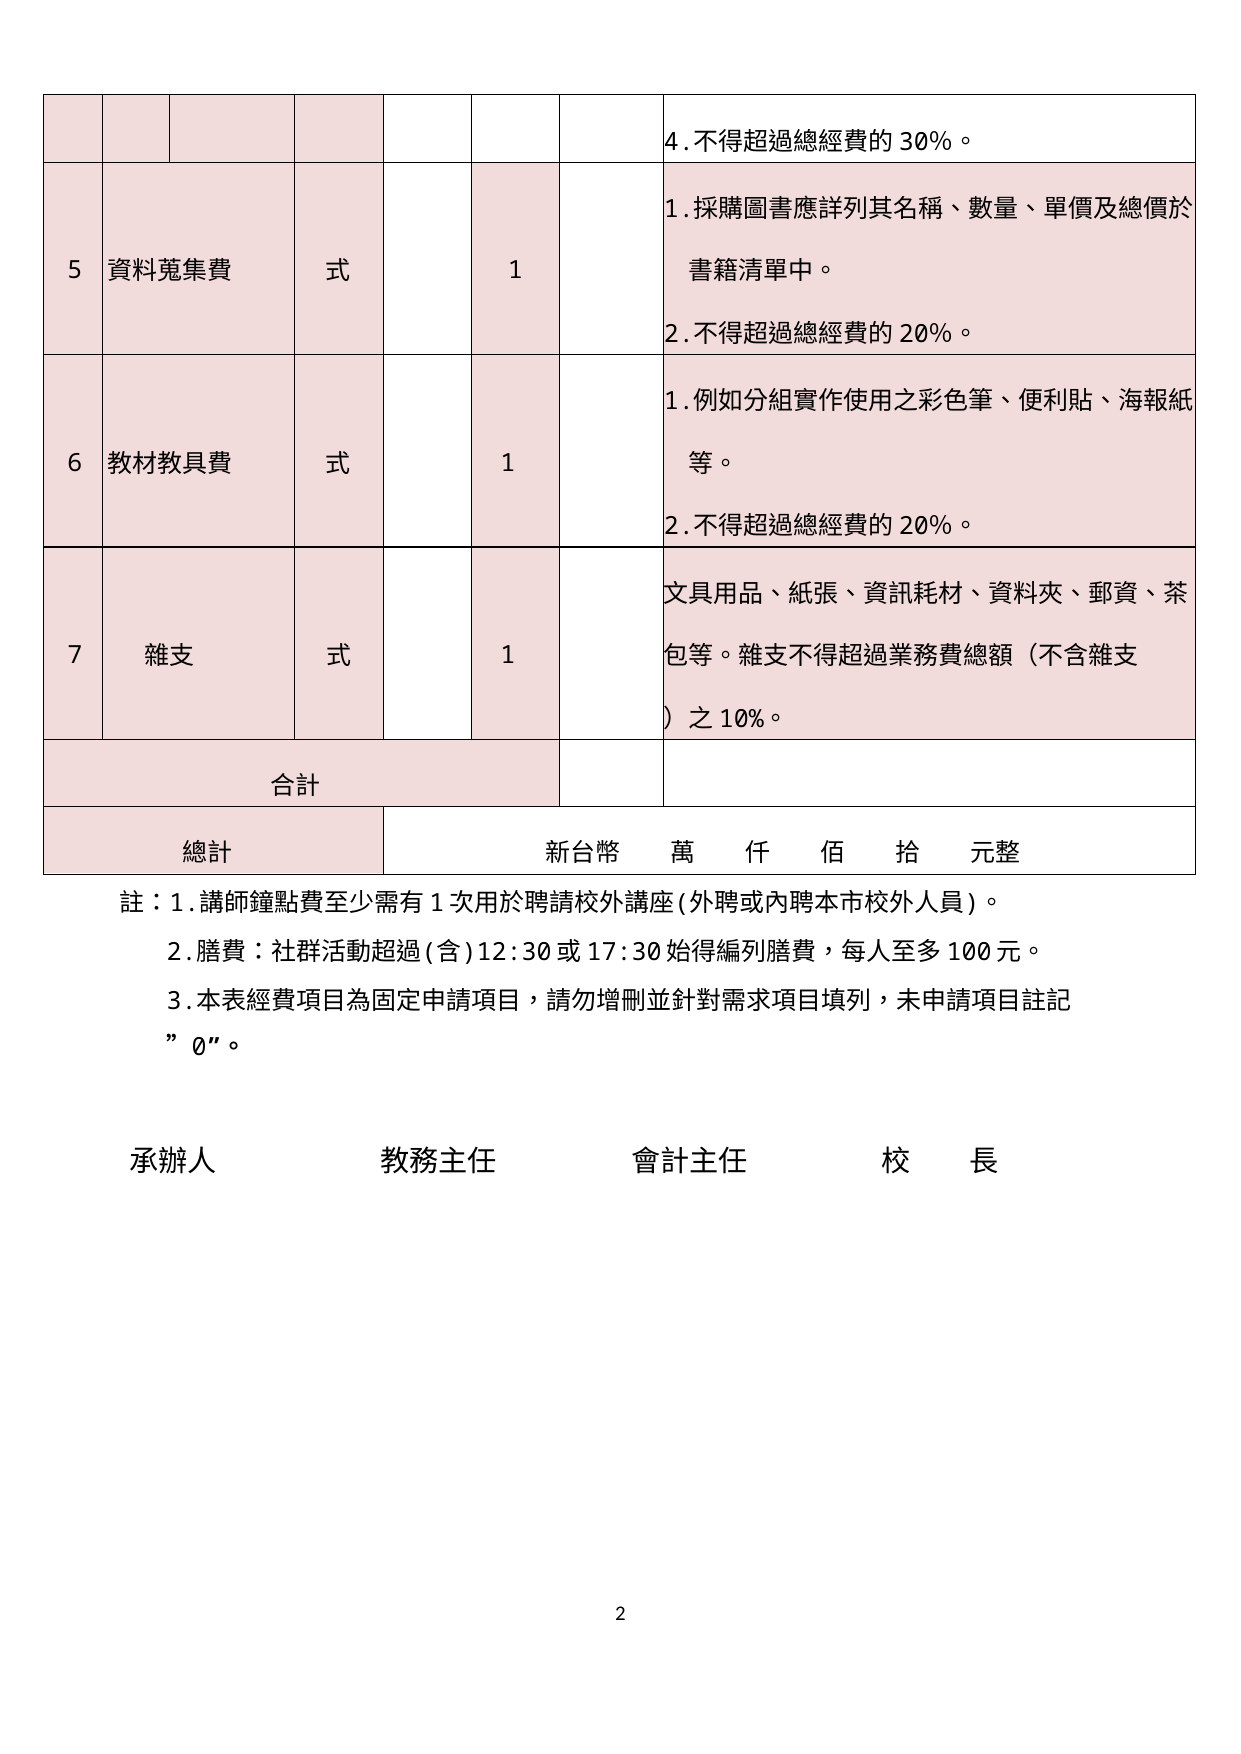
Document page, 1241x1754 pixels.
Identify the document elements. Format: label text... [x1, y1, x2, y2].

table_cell 式 [295, 355, 383, 546]
table_cell [170, 95, 294, 162]
table_cell [384, 163, 471, 354]
table_cell 1.例如分組實作使用之彩色筆、便利貼、海報紙等。 2.不得超過總經費的20％。 [664, 355, 1195, 546]
table_cell [384, 95, 471, 162]
table_cell 1 [472, 163, 559, 354]
table_cell 資料蒐集費 [103, 163, 294, 354]
text 註：1.講師鐘點費至少需有1次用於聘請校外講座(外聘或內聘本市校外人員)。 [119, 875, 1122, 920]
table_header 教務主任 [369, 1135, 619, 1181]
table_cell 6 [44, 355, 102, 546]
table_cell 5 [44, 163, 102, 354]
table_cell 7 [44, 548, 102, 739]
table_cell [384, 355, 471, 546]
table_cell [384, 548, 471, 739]
table_cell [560, 355, 663, 546]
table_cell 1.採購圖書應詳列其名稱、數量、單價及總價於書籍清單中。 2.不得超過總經費的20％。 [664, 163, 1195, 354]
table_cell 式 [295, 163, 383, 354]
table_cell 1 [472, 548, 559, 739]
table_header 校 長 [870, 1135, 1121, 1181]
table_cell 雜支 [103, 548, 294, 739]
table_cell [472, 95, 559, 162]
table_cell [560, 163, 663, 354]
table_cell [560, 95, 663, 162]
table_cell 文具用品、紙張、資訊耗材、資料夾、郵資、茶包等。雜支不得超過業務費總額（不含雜支 ）之10%。 [664, 548, 1195, 739]
table_cell [295, 95, 383, 162]
text 2.膳費：社群活動超過(含)12:30或17:30始得編列膳費，每人至多100元。 [166, 923, 1122, 969]
table_cell 合計 [44, 740, 559, 806]
table_header 承辦人 [118, 1135, 369, 1181]
table_cell 總計 [44, 807, 383, 873]
text 3.本表經費項目為固定申請項目，請勿增刪並針對需求項目填列，未申請項目註記”0”。 [166, 972, 1122, 1064]
table_cell [103, 95, 169, 162]
table_cell 1 [472, 355, 559, 546]
table_cell 教材教具費 [103, 355, 294, 546]
table_cell [560, 548, 663, 739]
table_header 會計主任 [620, 1135, 870, 1181]
table_cell [664, 740, 1195, 806]
table_cell 4.不得超過總經費的30％。 [664, 95, 1195, 162]
table_cell [560, 740, 663, 806]
table_cell [44, 95, 102, 162]
table_cell 新台幣 萬 仟 佰 拾 元整 [384, 807, 1195, 873]
table_cell 式 [295, 548, 383, 739]
